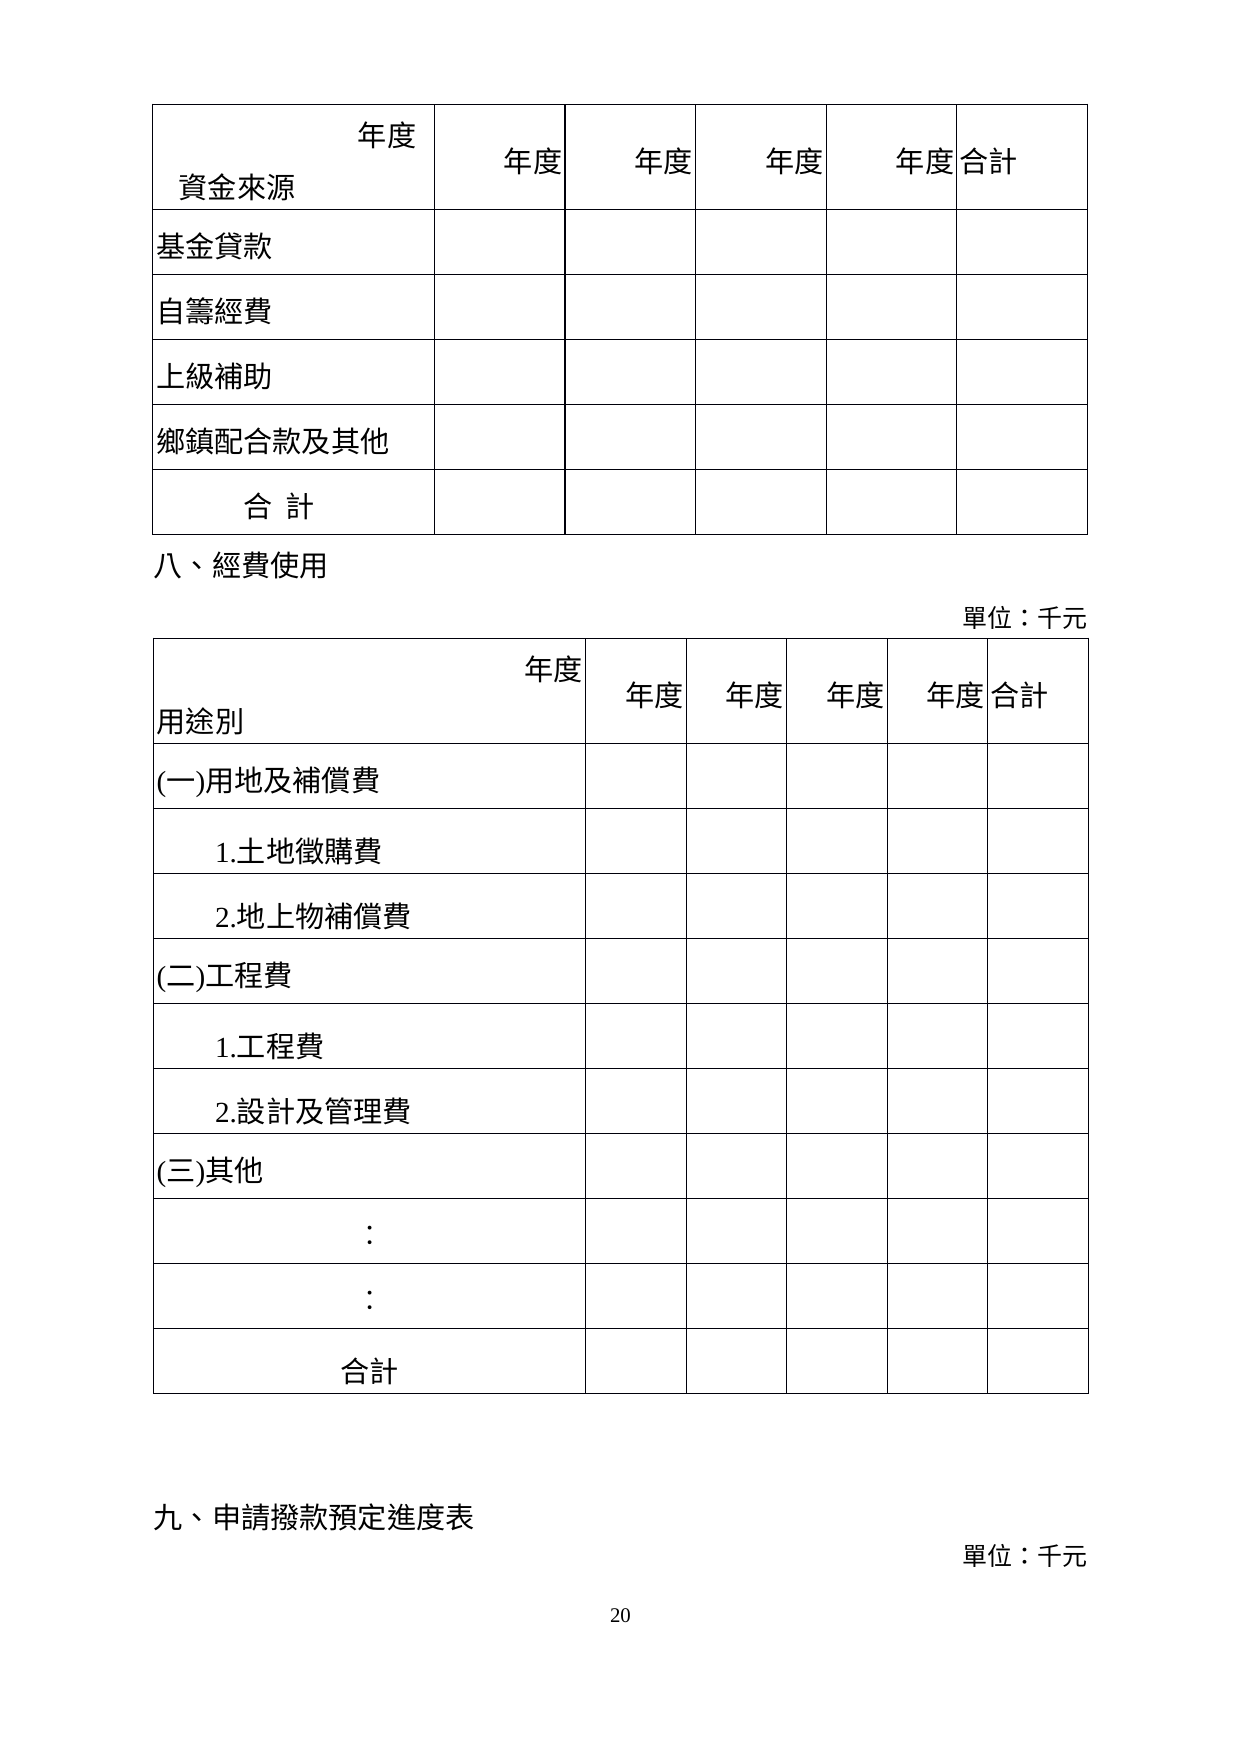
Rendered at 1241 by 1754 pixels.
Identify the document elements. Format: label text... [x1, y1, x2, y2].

table_cell [888, 1264, 987, 1328]
table_cell [586, 1264, 686, 1328]
table_cell [435, 210, 564, 274]
table_cell [566, 210, 695, 274]
table_cell [787, 1199, 887, 1263]
table_cell [888, 1069, 987, 1133]
table_cell [787, 1004, 887, 1068]
table_cell [435, 275, 564, 339]
table_cell [827, 340, 956, 404]
table_cell [988, 874, 1088, 938]
table_cell [687, 939, 786, 1003]
table_cell (三)其他 [154, 1134, 585, 1198]
table_cell [586, 1134, 686, 1198]
table_header 年度 用途別 [154, 639, 585, 743]
table_cell [988, 1134, 1088, 1198]
table_cell [687, 744, 786, 808]
table_cell [687, 1264, 786, 1328]
table_cell [787, 1329, 887, 1393]
table_header 年度 [435, 105, 564, 209]
table_cell [957, 275, 1087, 339]
table_cell [435, 470, 564, 534]
table_cell 合計 [154, 1329, 585, 1393]
table_cell [687, 874, 786, 938]
table_cell [586, 1199, 686, 1263]
table_cell 1.工程費 [154, 1004, 585, 1068]
text 八、經費使用 [153, 540, 1087, 586]
table_cell [586, 1329, 686, 1393]
table_cell [696, 275, 826, 339]
table_header 年度 [827, 105, 956, 209]
table_cell 基金貸款 [153, 210, 434, 274]
table_cell (一)用地及補償費 [154, 744, 585, 808]
table_cell [696, 405, 826, 469]
table_cell [827, 275, 956, 339]
table_cell 鄉鎮配合款及其他 [153, 405, 434, 469]
table_header 年度 [687, 639, 786, 743]
table_cell [888, 1004, 987, 1068]
table_cell ︰ [154, 1199, 585, 1263]
text 單位：千元 [153, 1537, 1087, 1573]
table_cell 2.地上物補償費 [154, 874, 585, 938]
table_cell [827, 405, 956, 469]
table_header 年度 [888, 639, 987, 743]
table_cell [988, 1329, 1088, 1393]
table_cell [988, 744, 1088, 808]
table_cell [988, 809, 1088, 873]
table_cell [888, 939, 987, 1003]
table_cell 2.設計及管理費 [154, 1069, 585, 1133]
table_cell [988, 1004, 1088, 1068]
table_cell [687, 1199, 786, 1263]
table_cell [687, 1069, 786, 1133]
table_cell 合 計 [153, 470, 434, 534]
table_cell [787, 874, 887, 938]
table_cell [586, 939, 686, 1003]
table_header 年度 [566, 105, 695, 209]
table_cell [888, 1134, 987, 1198]
table_cell 1.土地徵購費 [154, 809, 585, 873]
table_cell [888, 1329, 987, 1393]
table_cell [566, 405, 695, 469]
table_cell 上級補助 [153, 340, 434, 404]
table_cell [988, 1069, 1088, 1133]
table_cell [787, 1264, 887, 1328]
table_cell [696, 470, 826, 534]
table_cell [586, 809, 686, 873]
table_cell ︰ [154, 1264, 585, 1328]
table_cell [787, 744, 887, 808]
table_cell [696, 340, 826, 404]
table_cell [687, 809, 786, 873]
table_cell [888, 1199, 987, 1263]
text 單位：千元 [153, 586, 1087, 638]
table_cell [888, 744, 987, 808]
table_cell [586, 1069, 686, 1133]
table_cell [988, 1264, 1088, 1328]
table_cell [566, 340, 695, 404]
table_cell [787, 1069, 887, 1133]
table_header 合計 [988, 639, 1088, 743]
table_cell [827, 210, 956, 274]
table_cell [988, 1199, 1088, 1263]
table_cell [696, 210, 826, 274]
table_cell [888, 809, 987, 873]
table_header 年度 資金來源 [153, 105, 434, 209]
table_cell [435, 405, 564, 469]
table_cell [787, 809, 887, 873]
text 九、申請撥款預定進度表 [153, 1494, 1085, 1537]
table_cell [957, 405, 1087, 469]
table_cell [586, 874, 686, 938]
table_cell [988, 939, 1088, 1003]
table_cell [888, 874, 987, 938]
table_cell [687, 1134, 786, 1198]
table_cell [566, 275, 695, 339]
table_cell [687, 1004, 786, 1068]
table_cell [787, 939, 887, 1003]
table_cell [687, 1329, 786, 1393]
table_cell [957, 470, 1087, 534]
table_cell [787, 1134, 887, 1198]
table_cell [435, 340, 564, 404]
table_cell [957, 340, 1087, 404]
table_cell [586, 1004, 686, 1068]
table_cell [957, 210, 1087, 274]
table_cell [827, 470, 956, 534]
table_header 年度 [696, 105, 826, 209]
table_cell [566, 470, 695, 534]
table_cell (二)工程費 [154, 939, 585, 1003]
table_cell 自籌經費 [153, 275, 434, 339]
table_header 年度 [586, 639, 686, 743]
table_cell [586, 744, 686, 808]
table_header 年度 [787, 639, 887, 743]
table_header 合計 [957, 105, 1087, 209]
